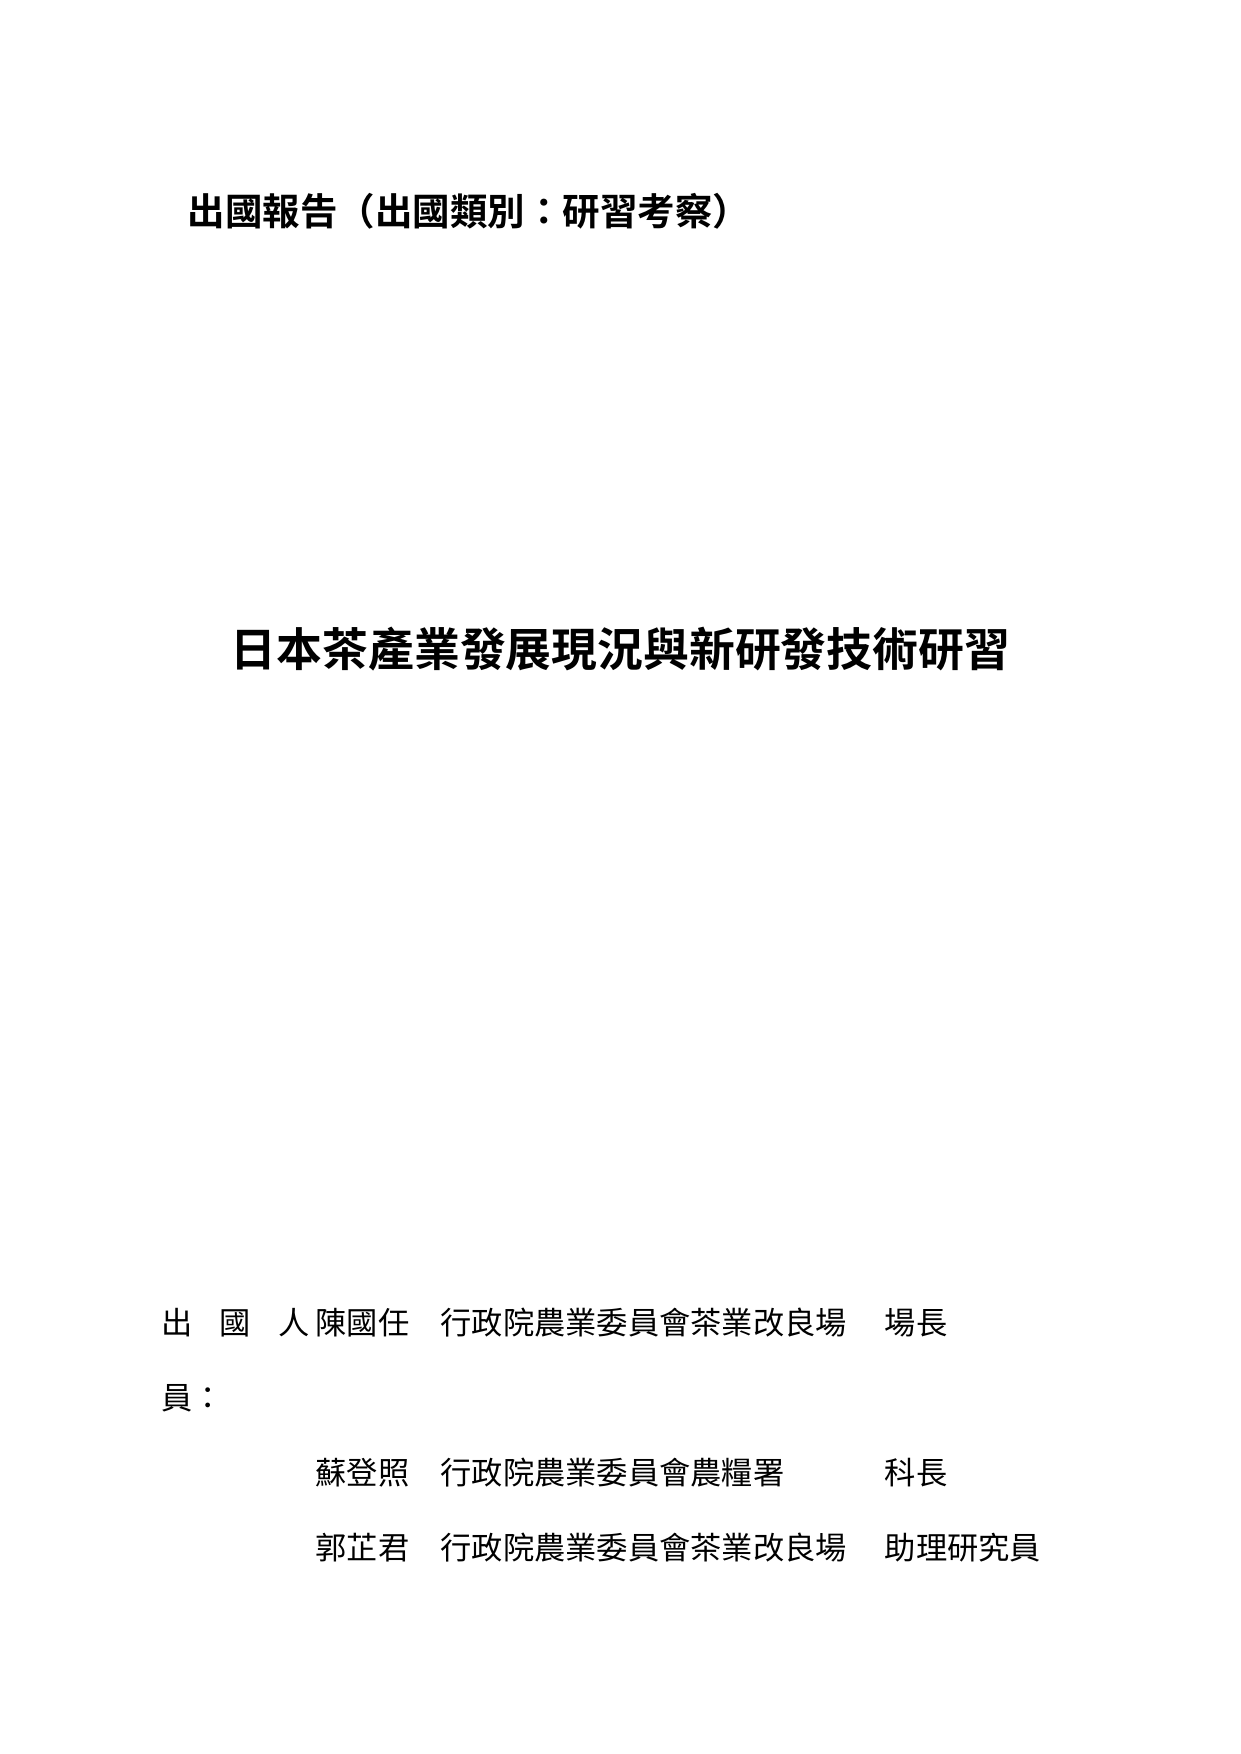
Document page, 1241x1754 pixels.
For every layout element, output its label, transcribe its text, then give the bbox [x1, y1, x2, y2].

table_cell 科長 [882, 1434, 1044, 1509]
table_header 出國人員： [158, 1284, 312, 1434]
table_header 行政院農業委員會茶業改良場 [438, 1284, 882, 1434]
table_cell [158, 1509, 312, 1584]
table_cell 行政院農業委員會茶業改良場 [438, 1509, 882, 1584]
table_header 場長 [882, 1284, 1044, 1434]
table_cell [158, 1434, 312, 1509]
text 日本茶產業發展現況與新研發技術研習 [187, 609, 1053, 684]
table_header 陳國任 [313, 1284, 437, 1434]
table_cell 助理研究員 [882, 1509, 1044, 1584]
table_cell 行政院農業委員會農糧署 [438, 1434, 882, 1509]
table_cell 郭芷君 [313, 1509, 437, 1584]
text 出國報告（出國類別：研習考察） [187, 171, 1053, 246]
table_cell 蘇登照 [313, 1434, 437, 1509]
